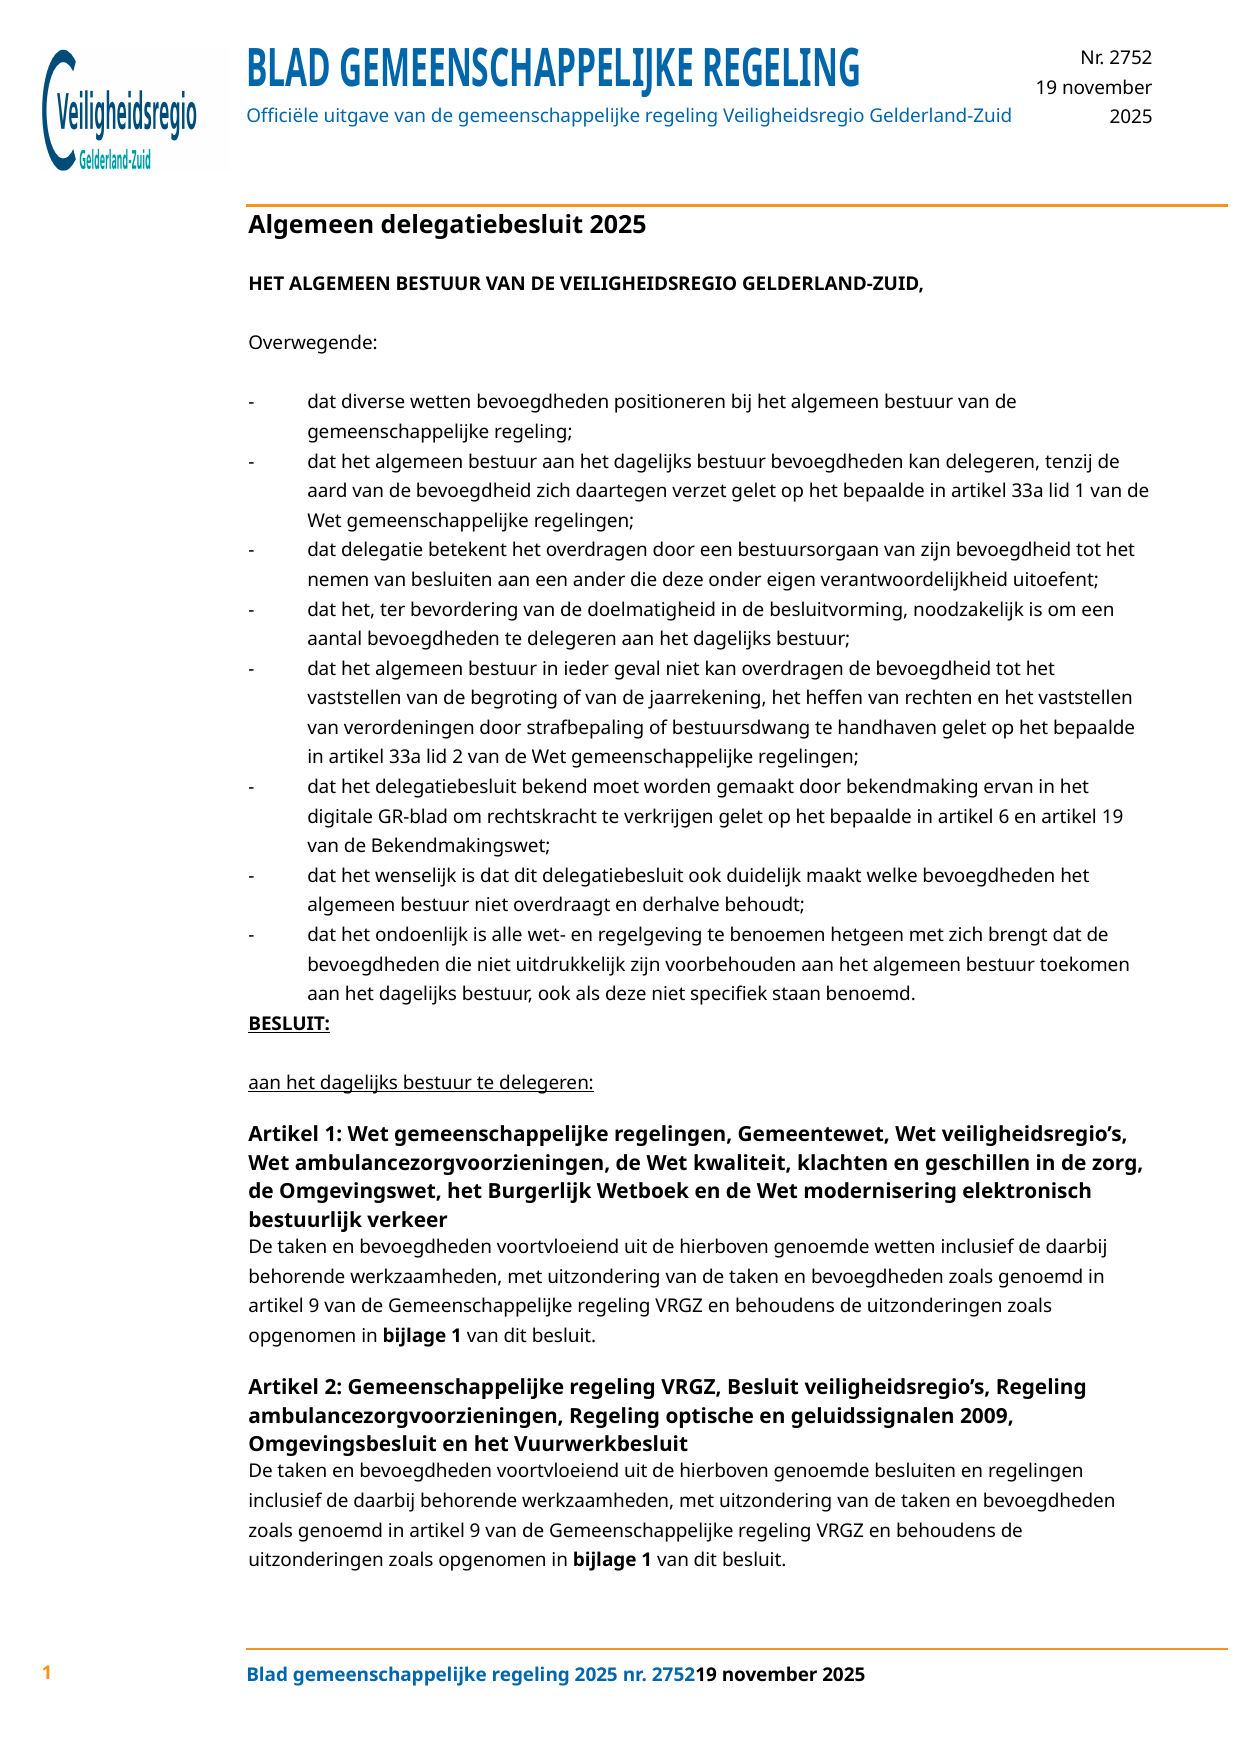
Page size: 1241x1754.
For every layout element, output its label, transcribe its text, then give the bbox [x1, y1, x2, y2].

text Artikel 1: Wet gemeenschappelijke regelingen, Gemeentewet, Wet veiligheidsregio’s, Wet ambulancezorgvoorzieningen, de Wet kwaliteit, klachten en geschillen in de zorg, de Omgevingswet, het Burgerlijk Wetboek en de Wet modernisering elektronisch bestuurlijk verkeer [248, 1119, 1152, 1233]
text aan het dagelijks bestuur te delegeren: [248, 1069, 1152, 1095]
list dat het wenselijk is dat dit delegatiebesluit ook duidelijk maakt welke bevoegdheden het algemeen bestuur niet overdraagt en derhalve behoudt; [248, 862, 1152, 917]
list dat diverse wetten bevoegdheden positioneren bij het algemeen bestuur van de gemeenschappelijke regeling; [248, 389, 1152, 444]
text De taken en bevoegdheden voortvloeiend uit de hierboven genoemde wetten inclusief de daarbij behorende werkzaamheden, met uitzondering van de taken en bevoegdheden zoals genoemd in artikel 9 van de Gemeenschappelijke regeling VRGZ en behoudens de uitzonderingen zoals opgenomen in bijlage 1 van dit besluit. [248, 1233, 1152, 1348]
text BESLUIT: [248, 1010, 1152, 1036]
list dat het algemeen bestuur in ieder geval niet kan overdragen de bevoegdheid tot het vaststellen van de begroting of van de jaarrekening, het heffen van rechten en het vaststellen van verordeningen door strafbepaling of bestuursdwang te handhaven gelet op het bepaalde in artikel 33a lid 2 van de Wet gemeenschappelijke regelingen; [248, 655, 1152, 769]
list dat het, ter bevordering van de doelmatigheid in de besluitvorming, noodzakelijk is om een aantal bevoegdheden te delegeren aan het dagelijks bestuur; [248, 596, 1152, 651]
picture [41, 47, 231, 172]
text HET ALGEMEEN BESTUUR VAN DE VEILIGHEIDSREGIO GELDERLAND-ZUID, [248, 270, 1152, 296]
text Artikel 2: Gemeenschappelijke regeling VRGZ, Besluit veiligheidsregio’s, Regeling ambulancezorgvoorzieningen, Regeling optische en geluidssignalen 2009, Omgevingsbesluit en het Vuurwerkbesluit [248, 1372, 1152, 1458]
text Overwegende: [248, 329, 1152, 355]
text De taken en bevoegdheden voortvloeiend uit de hierboven genoemde besluiten en regelingen inclusief de daarbij behorende werkzaamheden, met uitzondering van de taken en bevoegdheden zoals genoemd in artikel 9 van de Gemeenschappelijke regeling VRGZ en behoudens de uitzonderingen zoals opgenomen in bijlage 1 van dit besluit. [248, 1458, 1152, 1572]
text Algemeen delegatiebesluit 2025 [248, 207, 1152, 241]
list dat het delegatiebesluit bekend moet worden gemaakt door bekendmaking ervan in het digitale GR-blad om rechtskracht te verkrijgen gelet op het bepaalde in artikel 6 en artikel 19 van de Bekendmakingswet; [248, 773, 1152, 858]
list dat het ondoenlijk is alle wet- en regelgeving te benoemen hetgeen met zich brengt dat de bevoegdheden die niet uitdrukkelijk zijn voorbehouden aan het algemeen bestuur toekomen aan het dagelijks bestuur, ook als deze niet specifiek staan benoemd. [248, 921, 1152, 1006]
list dat het algemeen bestuur aan het dagelijks bestuur bevoegdheden kan delegeren, tenzij de aard van de bevoegdheid zich daartegen verzet gelet op het bepaalde in artikel 33a lid 1 van de Wet gemeenschappelijke regelingen; [248, 448, 1152, 533]
list dat delegatie betekent het overdragen door een bestuursorgaan van zijn bevoegdheid tot het nemen van besluiten aan een ander die deze onder eigen verantwoordelijkheid uitoefent; [248, 537, 1152, 592]
